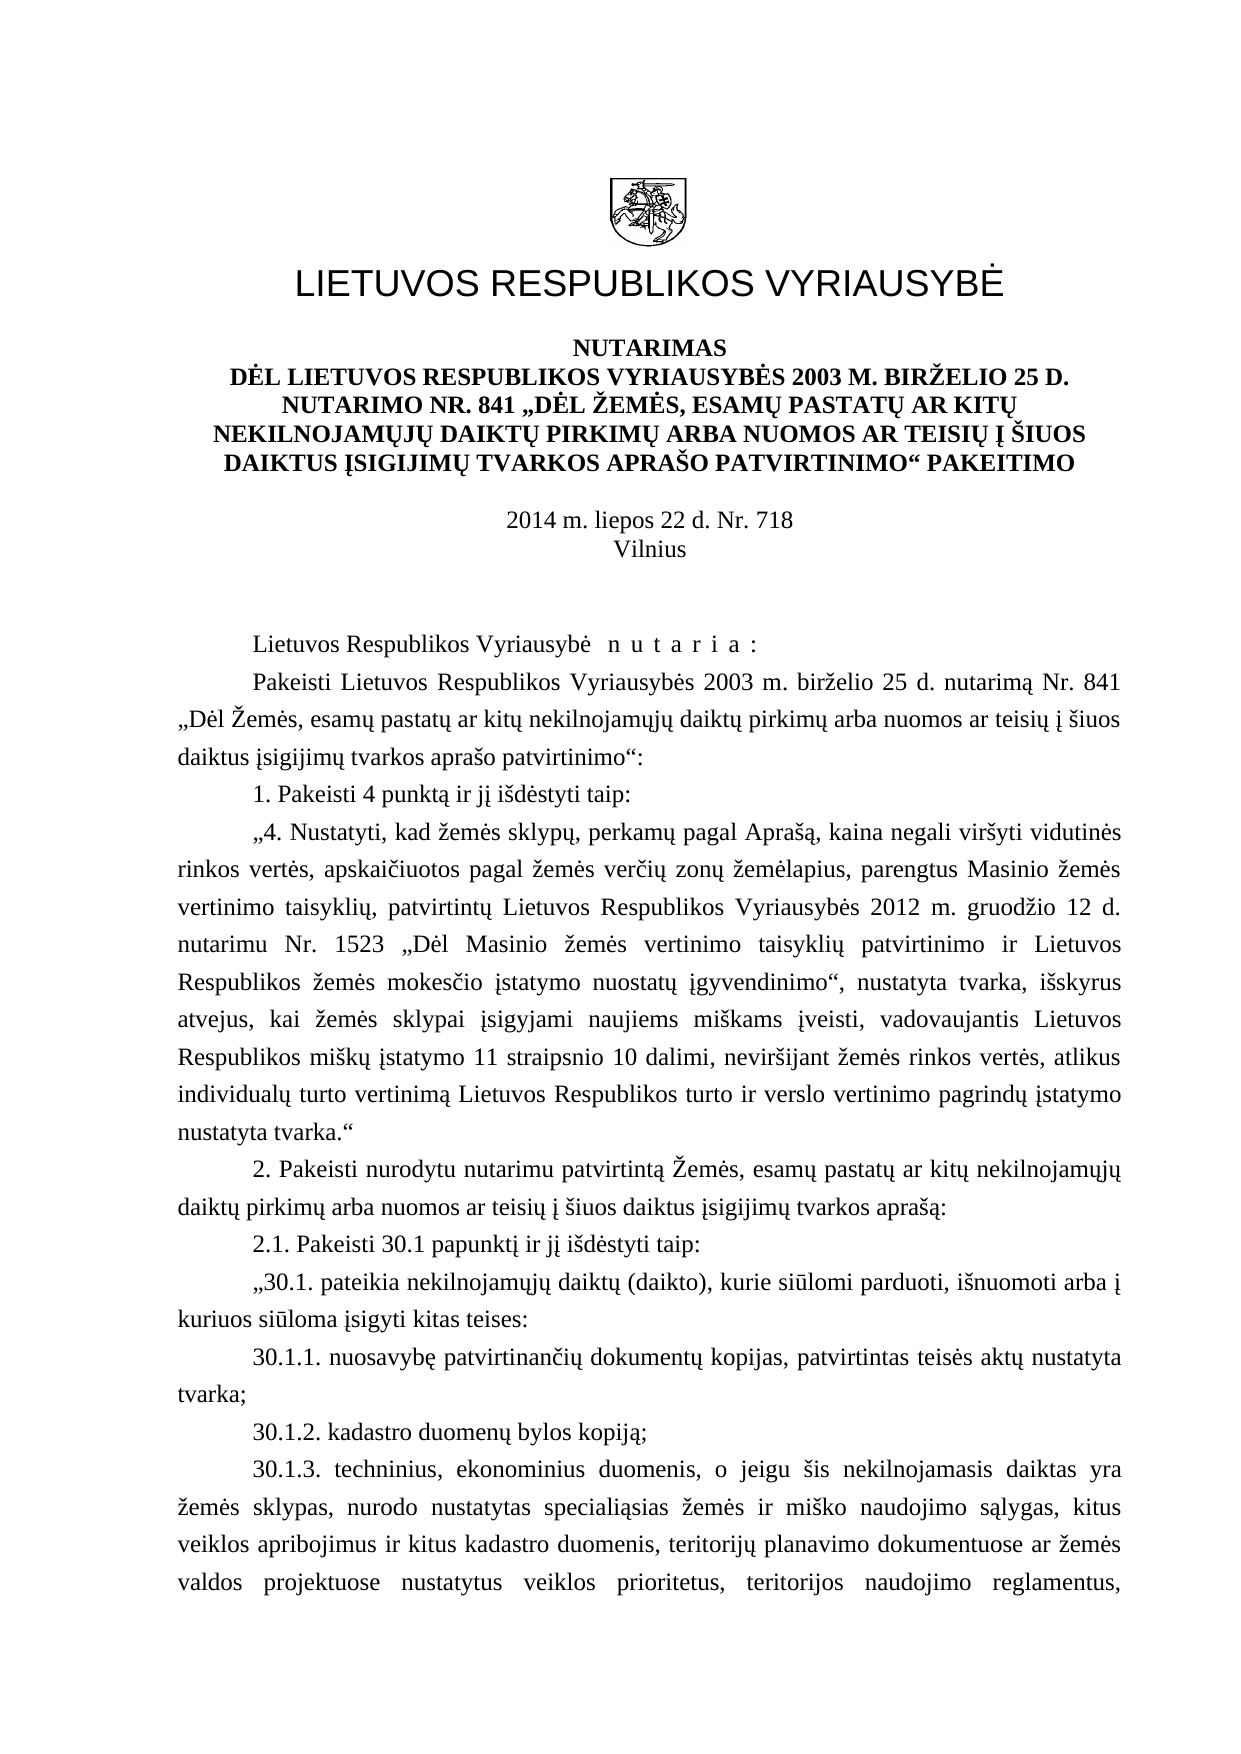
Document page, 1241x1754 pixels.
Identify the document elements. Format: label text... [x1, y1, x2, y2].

text 1. Pakeisti 4 punktą ir jį išdėstyti taip: [177, 770, 1122, 808]
text Dėl LIETUVOS RESPUBLIKOS VYRIAUSYBĖS 2003 M. BIRŽELIO 25 D. NUTARIMO NR. 841 „DĖL ŽEMĖS, ESAMŲ PASTATŲ AR KITŲ NEKILNOJAMŲJŲ DAIKTŲ PIRKIMŲ ARBA NUOMOS AR TEISIŲ Į ŠIUOS DAIKTUS ĮSIGIJIMŲ TVARKOS APRAŠO PATVIRTINIMO“ PAKEITIMO [177, 362, 1122, 477]
text 2.1. Pakeisti 30.1 papunktį ir jį išdėstyti taip: [177, 1220, 1122, 1258]
text „30.1. pateikia nekilnojamųjų daiktų (daikto), kurie siūlomi parduoti, išnuomoti arba į kuriuos siūloma įsigyti kitas teises: [177, 1258, 1122, 1333]
text Lietuvos Respublikos Vyriausybė nutaria: [177, 620, 1122, 658]
text Lietuvos Respublikos Vyriausybė [177, 261, 1122, 304]
text 30.1.1. nuosavybę patvirtinančių dokumentų kopijas, patvirtintas teisės aktų nustatyta tvarka; [177, 1333, 1122, 1408]
text 2. Pakeisti nurodytu nutarimu patvirtintą Žemės, esamų pastatų ar kitų nekilnojamųjų daiktų pirkimų arba nuomos ar teisių į šiuos daiktus įsigijimų tvarkos aprašą: [177, 1145, 1122, 1220]
text 2014 m. liepos 22 d. Nr. 718 Vilnius [177, 505, 1122, 563]
text 30.1.3. techninius, ekonominius duomenis, o jeigu šis nekilnojamasis daiktas yra žemės sklypas, nurodo nustatytas specialiąsias žemės ir miško naudojimo sąlygas, kitus veiklos apribojimus ir kitus kadastro duomenis, teritorijų planavimo dokumentuose ar žemės valdos projektuose nustatytus veiklos prioritetus, teritorijos naudojimo reglamentus, [177, 1445, 1122, 1595]
text Pakeisti Lietuvos Respublikos Vyriausybės 2003 m. birželio 25 d. nutarimą Nr. 841 „Dėl Žemės, esamų pastatų ar kitų nekilnojamųjų daiktų pirkimų arba nuomos ar teisių į šiuos daiktus įsigijimų tvarkos aprašo patvirtinimo“: [177, 658, 1122, 770]
text „4. Nustatyti, kad žemės sklypų, perkamų pagal Aprašą, kaina negali viršyti vidutinės rinkos vertės, apskaičiuotos pagal žemės verčių zonų žemėlapius, parengtus Masinio žemės vertinimo taisyklių, patvirtintų Lietuvos Respublikos Vyriausybės 2012 m. gruodžio 12 d. nutarimu Nr. 1523 „Dėl Masinio žemės vertinimo taisyklių patvirtinimo ir Lietuvos Respublikos žemės mokesčio įstatymo nuostatų įgyvendinimo“, nustatyta tvarka, išskyrus atvejus, kai žemės sklypai įsigyjami naujiems miškams įveisti, vadovaujantis Lietuvos Respublikos miškų įstatymo 11 straipsnio 10 dalimi, neviršijant žemės rinkos vertės, atlikus individualų turto vertinimą Lietuvos Respublikos turto ir verslo vertinimo pagrindų įstatymo nustatyta tvarka.“ [177, 808, 1122, 1145]
text 30.1.2. kadastro duomenų bylos kopiją; [177, 1408, 1122, 1445]
text nutarimas [177, 333, 1122, 362]
